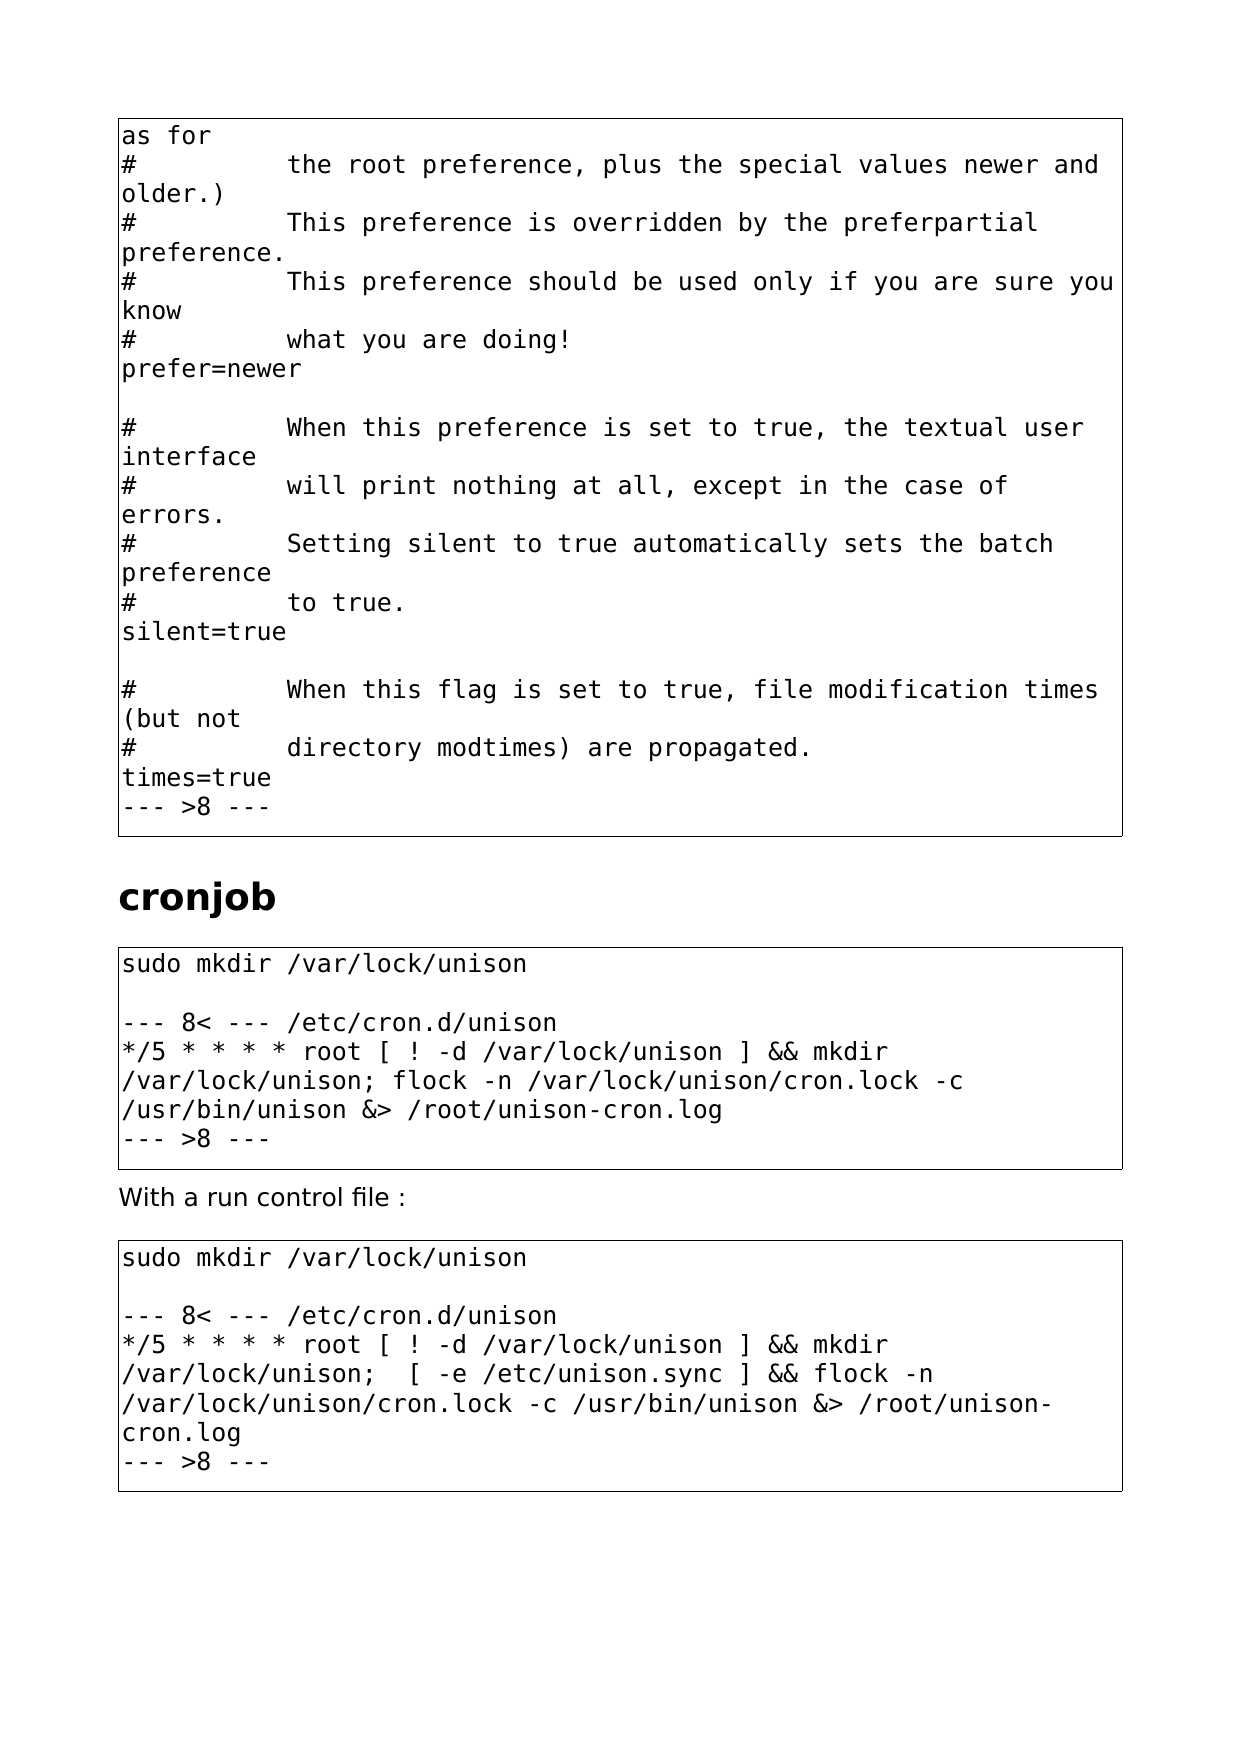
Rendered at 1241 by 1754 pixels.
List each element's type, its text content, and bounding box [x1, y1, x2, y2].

table_header sudo mkdir /var/lock/unison --- 8< --- /etc/cron.d/unison */5 * * * * root [ ! -d /var/lock/unison ] && mkdir /var/lock/unison; [ -e /etc/unison.sync ] && flock -n /var/lock/unison/cron.lock -c /usr/bin/unison &> /root/unison-cron.log --- >8 --- [119, 1241, 1122, 1491]
text With a run control file : [118, 1183, 1122, 1213]
table_header sudo mkdir /var/lock/unison --- 8< --- /etc/cron.d/unison */5 * * * * root [ ! -d /var/lock/unison ] && mkdir /var/lock/unison; flock -n /var/lock/unison/cron.lock -c /usr/bin/unison &> /root/unison-cron.log --- >8 --- [119, 948, 1122, 1168]
table_header as for # the root preference, plus the special values newer and older.) # This preference is overridden by the preferpartial preference. # This preference should be used only if you are sure you know # what you are doing! prefer=newer # When this preference is set to true, the textual user interface # will print nothing at all, except in the case of errors. # Setting silent to true automatically sets the batch preference # to true. silent=true # When this flag is set to true, file modification times (but not # directory modtimes) are propagated. times=true --- >8 --- [119, 119, 1122, 836]
subtitle cronjob [118, 876, 1122, 919]
